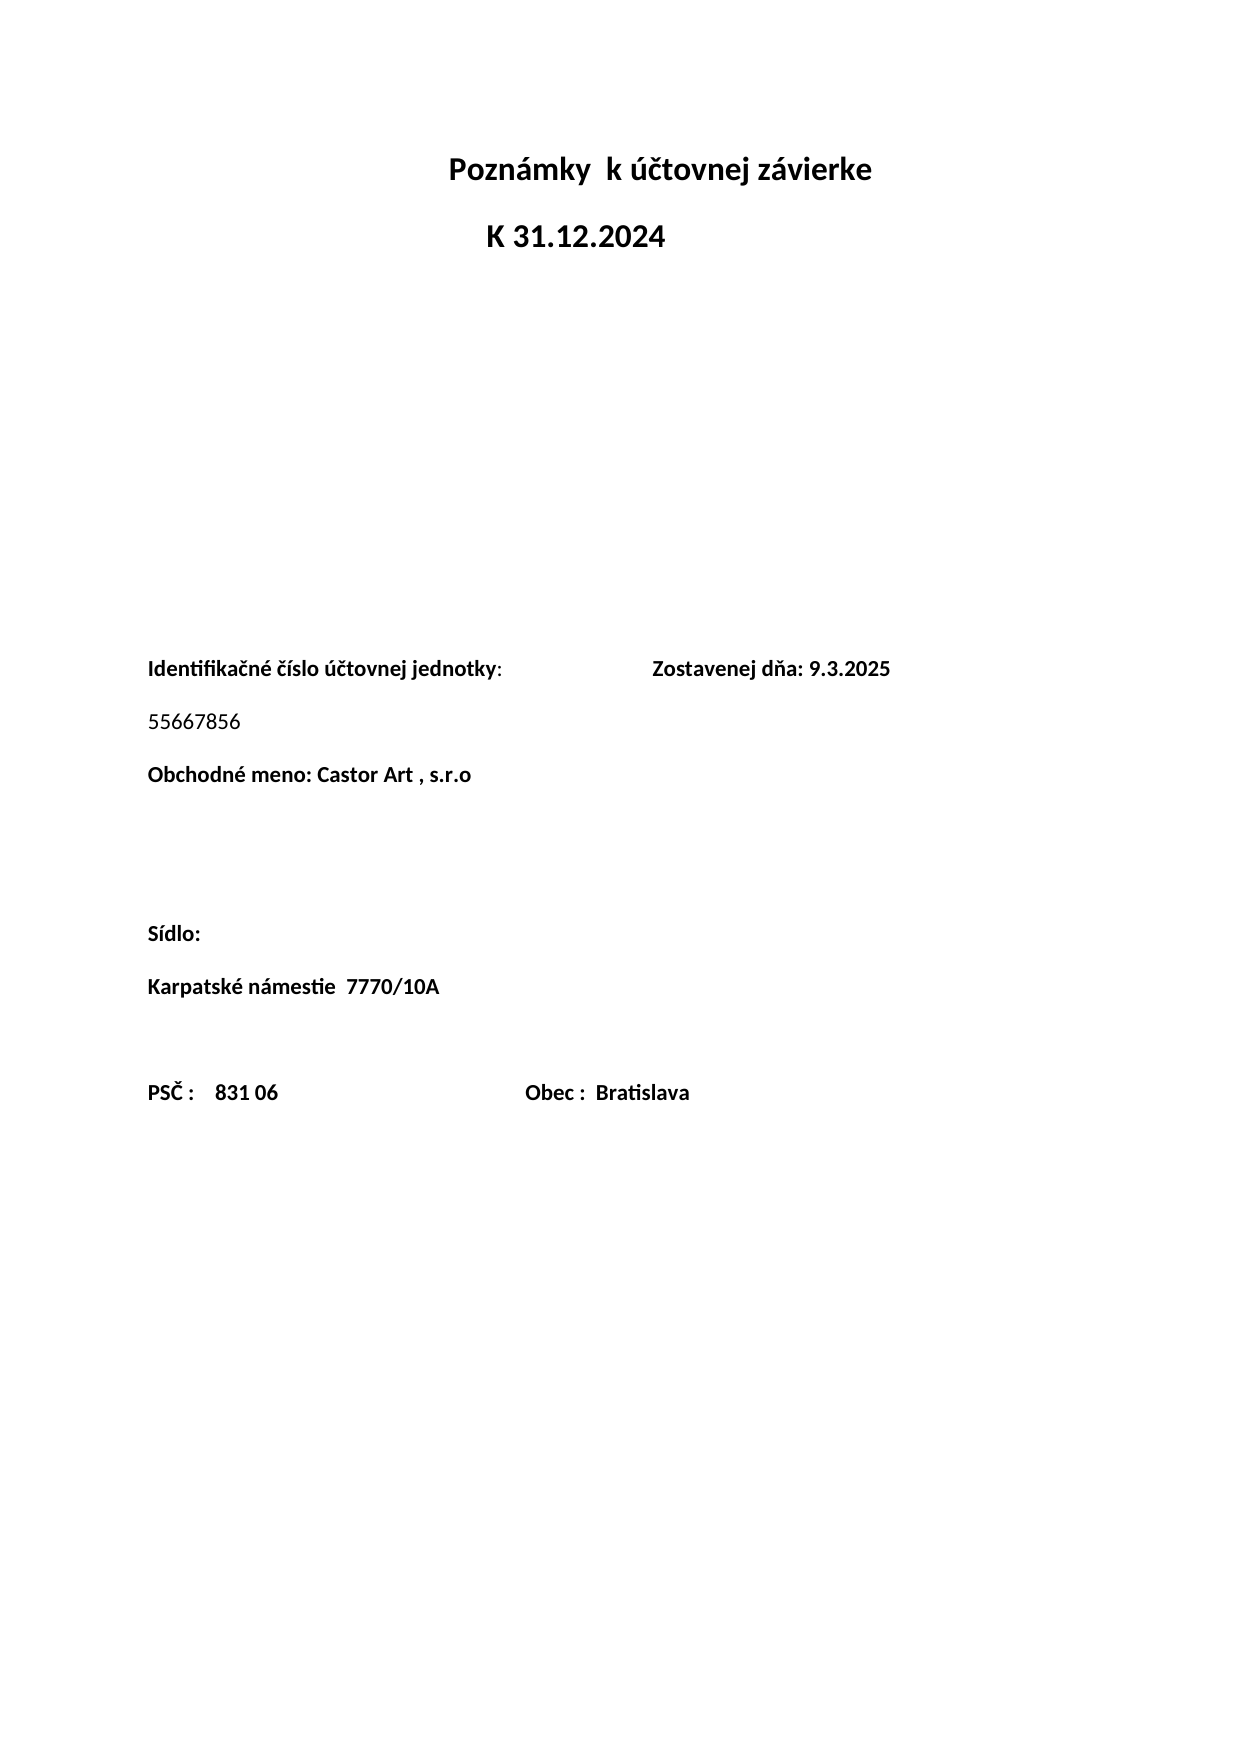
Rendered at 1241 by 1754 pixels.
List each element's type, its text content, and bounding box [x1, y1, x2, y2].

text Karpatské námestie 7770/10A [148, 972, 1093, 1000]
text 55667856 [148, 707, 1093, 735]
text K 31.12.2024 [148, 215, 1093, 256]
text Sídlo: [148, 919, 1093, 947]
text Obchodné meno: Castor Art , s.r.o [148, 760, 1093, 788]
text Poznámky k účtovnej závierke [148, 148, 1093, 188]
text PSČ : 831 06 Obec : Bratislava [148, 1078, 1093, 1106]
text Identifikačné číslo účtovnej jednotky: Zostavenej dňa: 9.3.2025 [148, 654, 1093, 682]
